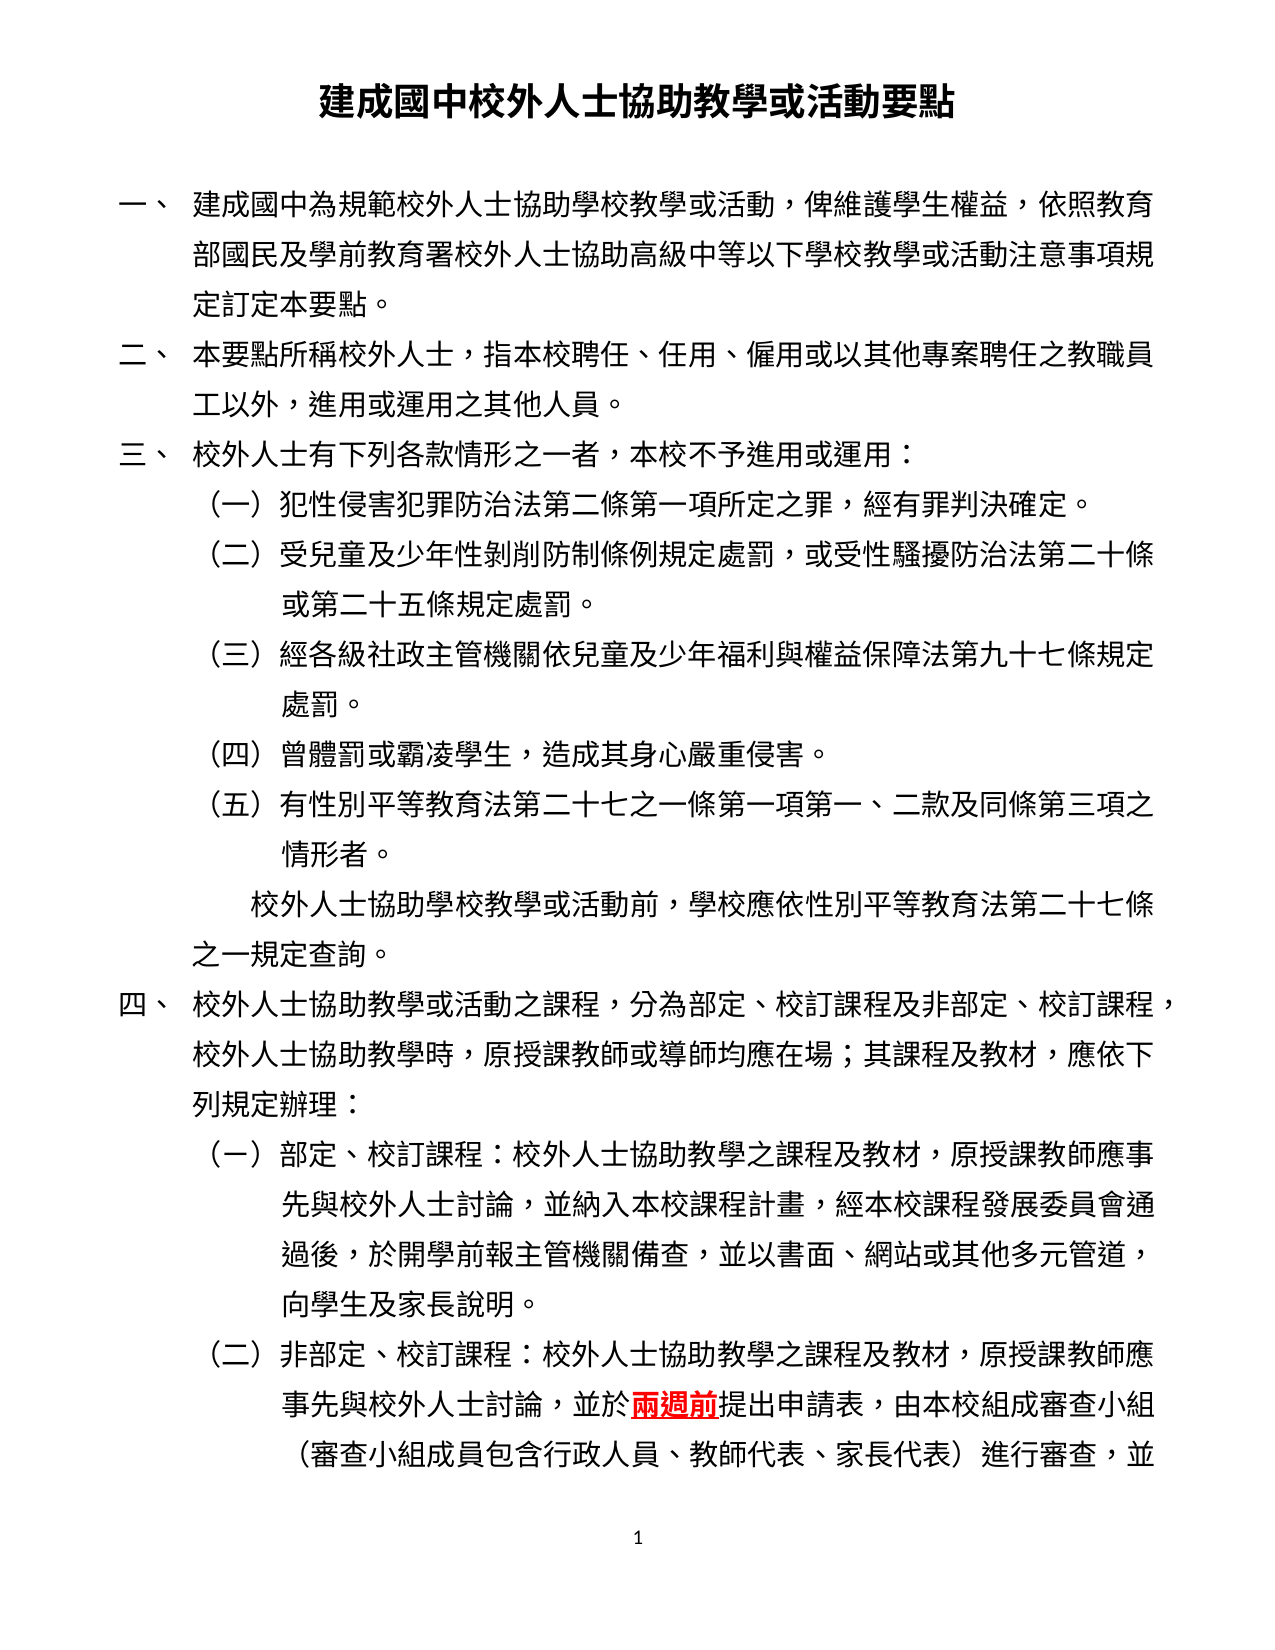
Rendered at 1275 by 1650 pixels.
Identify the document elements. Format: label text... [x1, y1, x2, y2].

text 建成國中校外人士協助教學或活動要點 [118, 75, 1157, 125]
text （四）曾體罰或霸凌學生，造成其身心嚴重侵害。 [192, 725, 1157, 775]
list 校外人士協助教學或活動之課程，分為部定、校訂課程及非部定、校訂課程，校外人士協助教學時，原授課教師或導師均應在場；其課程及教材，應依下列規定辦理： [118, 975, 1157, 1125]
list 校外人士有下列各款情形之一者，本校不予進用或運用： [118, 425, 1157, 475]
text （二）非部定、校訂課程：校外人士協助教學之課程及教材，原授課教師應事先與校外人士討論，並於兩週前提出申請表，由本校組成審查小組（審查小組成員包含行政人員、教師代表、家長代表）進行審查，並 [192, 1325, 1157, 1475]
text （五）有性別平等教育法第二十七之一條第一項第一、二款及同條第三項之情形者。 [192, 775, 1157, 875]
list 本要點所稱校外人士，指本校聘任、任用、僱用或以其他專案聘任之教職員工以外，進用或運用之其他人員。 [118, 325, 1157, 425]
text （ㄧ）部定、校訂課程：校外人士協助教學之課程及教材，原授課教師應事先與校外人士討論，並納入本校課程計畫，經本校課程發展委員會通過後，於開學前報主管機關備查，並以書面、網站或其他多元管道，向學生及家長說明。 [192, 1125, 1157, 1325]
text （三）經各級社政主管機關依兒童及少年福利與權益保障法第九十七條規定處罰。 [192, 625, 1157, 725]
list 建成國中為規範校外人士協助學校教學或活動，俾維護學生權益，依照教育部國民及學前教育署校外人士協助高級中等以下學校教學或活動注意事項規定訂定本要點。 [118, 175, 1157, 325]
text （二）受兒童及少年性剝削防制條例規定處罰，或受性騷擾防治法第二十條或第二十五條規定處罰。 [192, 525, 1157, 625]
text 校外人士協助學校教學或活動前，學校應依性別平等教育法第二十七條之一規定查詢。 [192, 875, 1157, 975]
text （一）犯性侵害犯罪防治法第二條第一項所定之罪，經有罪判決確定。 [192, 475, 1157, 525]
